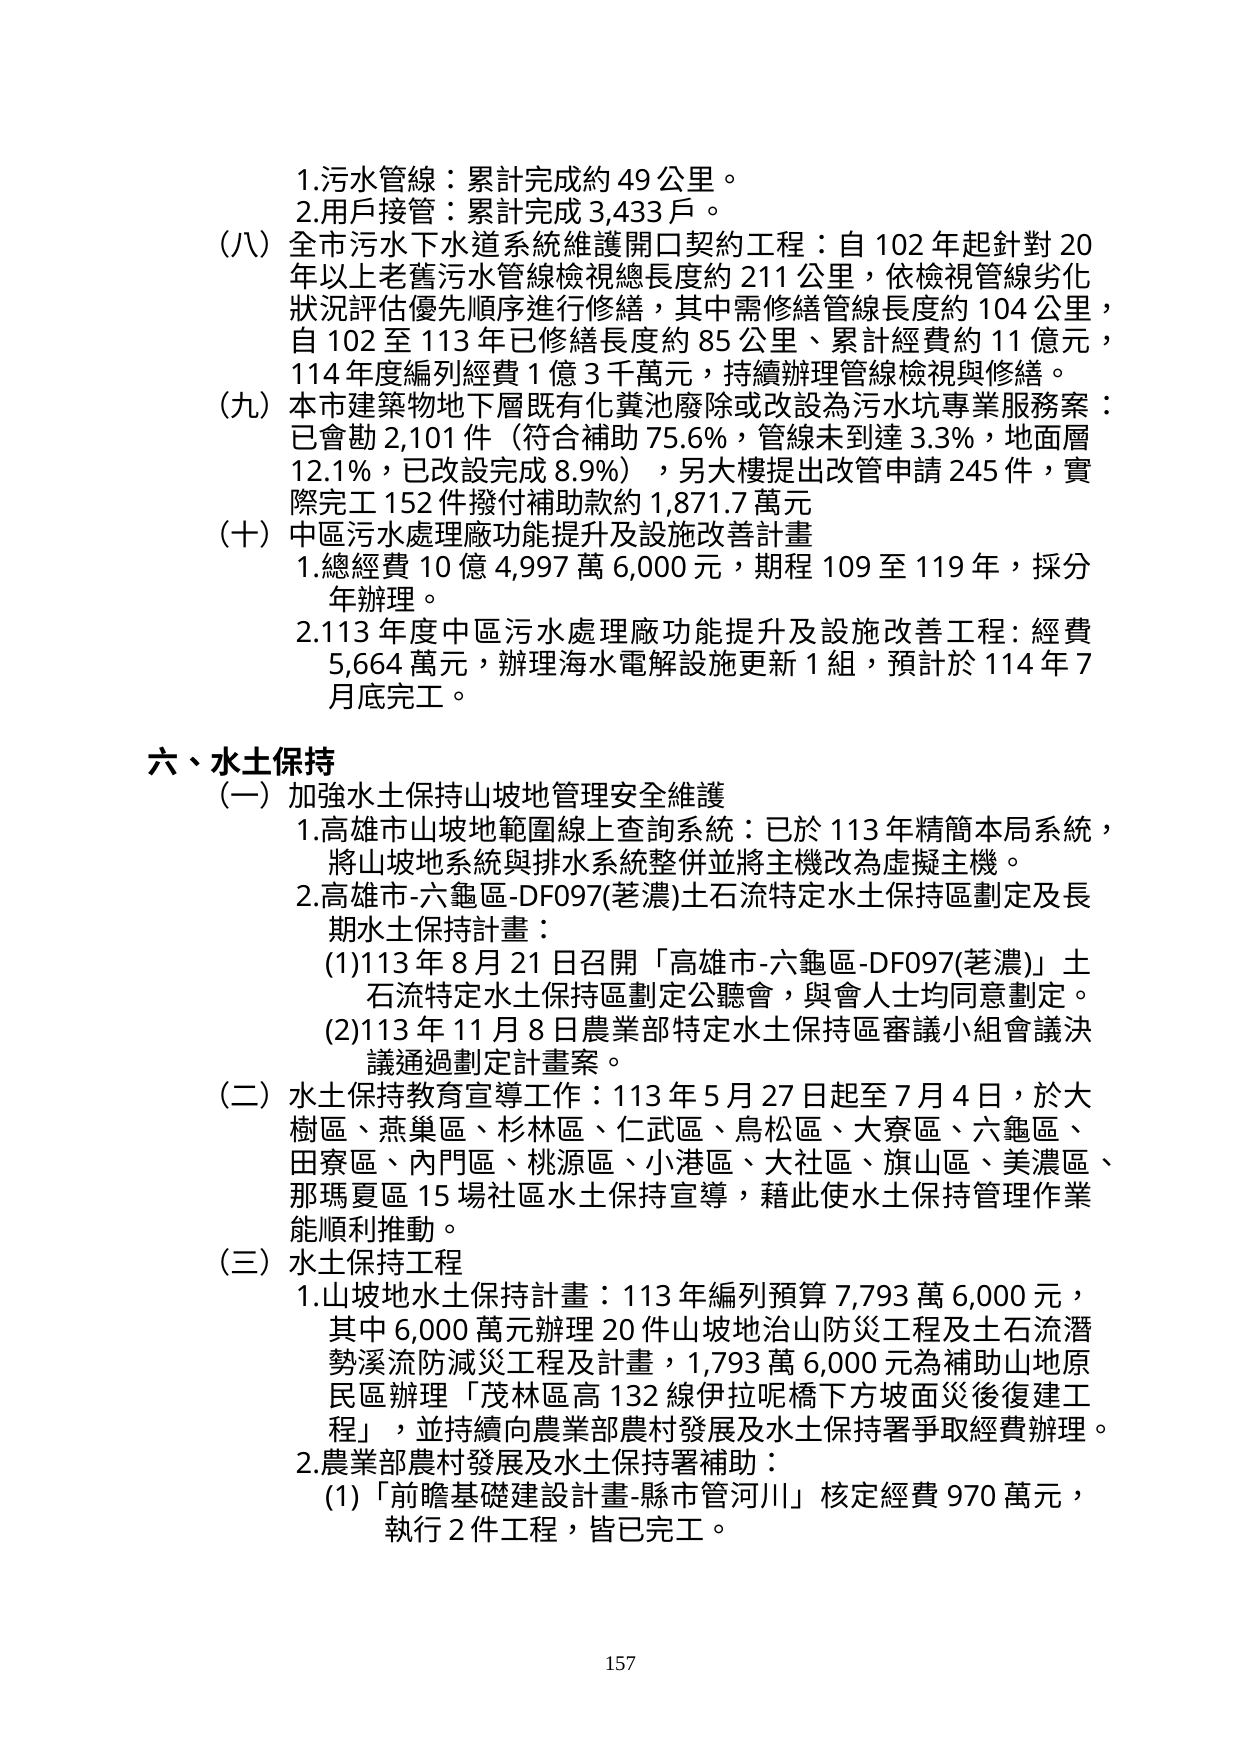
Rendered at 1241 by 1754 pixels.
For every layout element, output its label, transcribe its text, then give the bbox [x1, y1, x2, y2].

subtitle 水土保持 [148, 747, 1092, 780]
text 1.高雄市山坡地範圍線上查詢系統：已於113年精簡本局系統，將山坡地系統與排水系統整併並將主機改為虛擬主機。 [295, 813, 1092, 880]
text 1.山坡地水土保持計畫：113年編列預算7,793萬6,000元，其中6,000萬元辦理20件山坡地治山防災工程及土石流潛勢溪流防減災工程及計畫，1,793萬6,000元為補助山地原民區辦理「茂林區高132線伊拉呢橋下方坡面災後復建工程」，並持續向農業部農村發展及水土保持署爭取經費辦理。 [295, 1280, 1092, 1447]
text 1.污水管線：累計完成約49公里。 [295, 164, 1092, 197]
text 2.用戶接管：累計完成3,433戶。 [295, 197, 1092, 229]
list 本市建築物地下層既有化糞池廢除或改設為污水坑專業服務案：已會勘2,101件（符合補助75.6%，管線未到達3.3%，地面層12.1%，已改設完成8.9%），另大樓提出改管申請245件，實際完工152件撥付補助款約1,871.7萬元 [201, 391, 1092, 520]
list (1)113年8月21日召開「高雄市-六龜區-DF097(荖濃)」土石流特定水土保持區劃定公聽會，與會人士均同意劃定。 [325, 947, 1092, 1013]
text 2.113年度中區污水處理廠功能提升及設施改善工程: 經費5,664萬元，辦理海水電解設施更新1組，預計於114年7月底完工。 [295, 617, 1092, 713]
text 2.農業部農村發展及水土保持署補助： [295, 1447, 1092, 1480]
list (2)113年11月8日農業部特定水土保持區審議小組會議決議通過劃定計畫案。 [325, 1013, 1092, 1080]
list 水土保持教育宣導工作：113年5月27日起至7月4日，於大樹區、燕巢區、杉林區、仁武區、鳥松區、大寮區、六龜區、田寮區、內門區、桃源區、小港區、大社區、旗山區、美濃區、那瑪夏區15場社區水土保持宣導，藉此使水土保持管理作業能順利推動。 [201, 1080, 1092, 1247]
list (1)「前瞻基礎建設計畫-縣市管河川」核定經費970萬元，執行2件工程，皆已完工。 [325, 1480, 1092, 1547]
text 2.高雄市-六龜區-DF097(荖濃)土石流特定水土保持區劃定及長期水土保持計畫： [295, 880, 1092, 947]
list 全市污水下水道系統維護開口契約工程：自102年起針對20年以上老舊污水管線檢視總長度約211公里，依檢視管線劣化狀況評估優先順序進行修繕，其中需修繕管線長度約104公里，自102至113年已修繕長度約85公里、累計經費約11億元，114年度編列經費1億3千萬元，持續辦理管線檢視與修繕。 [201, 229, 1092, 391]
text 1.總經費10億4,997萬6,000元，期程109至119年，採分年辦理。 [295, 552, 1092, 617]
list 水土保持工程 [201, 1247, 1092, 1280]
list 加強水土保持山坡地管理安全維護 [201, 780, 1092, 813]
list 中區污水處理廠功能提升及設施改善計畫 [201, 520, 1092, 552]
